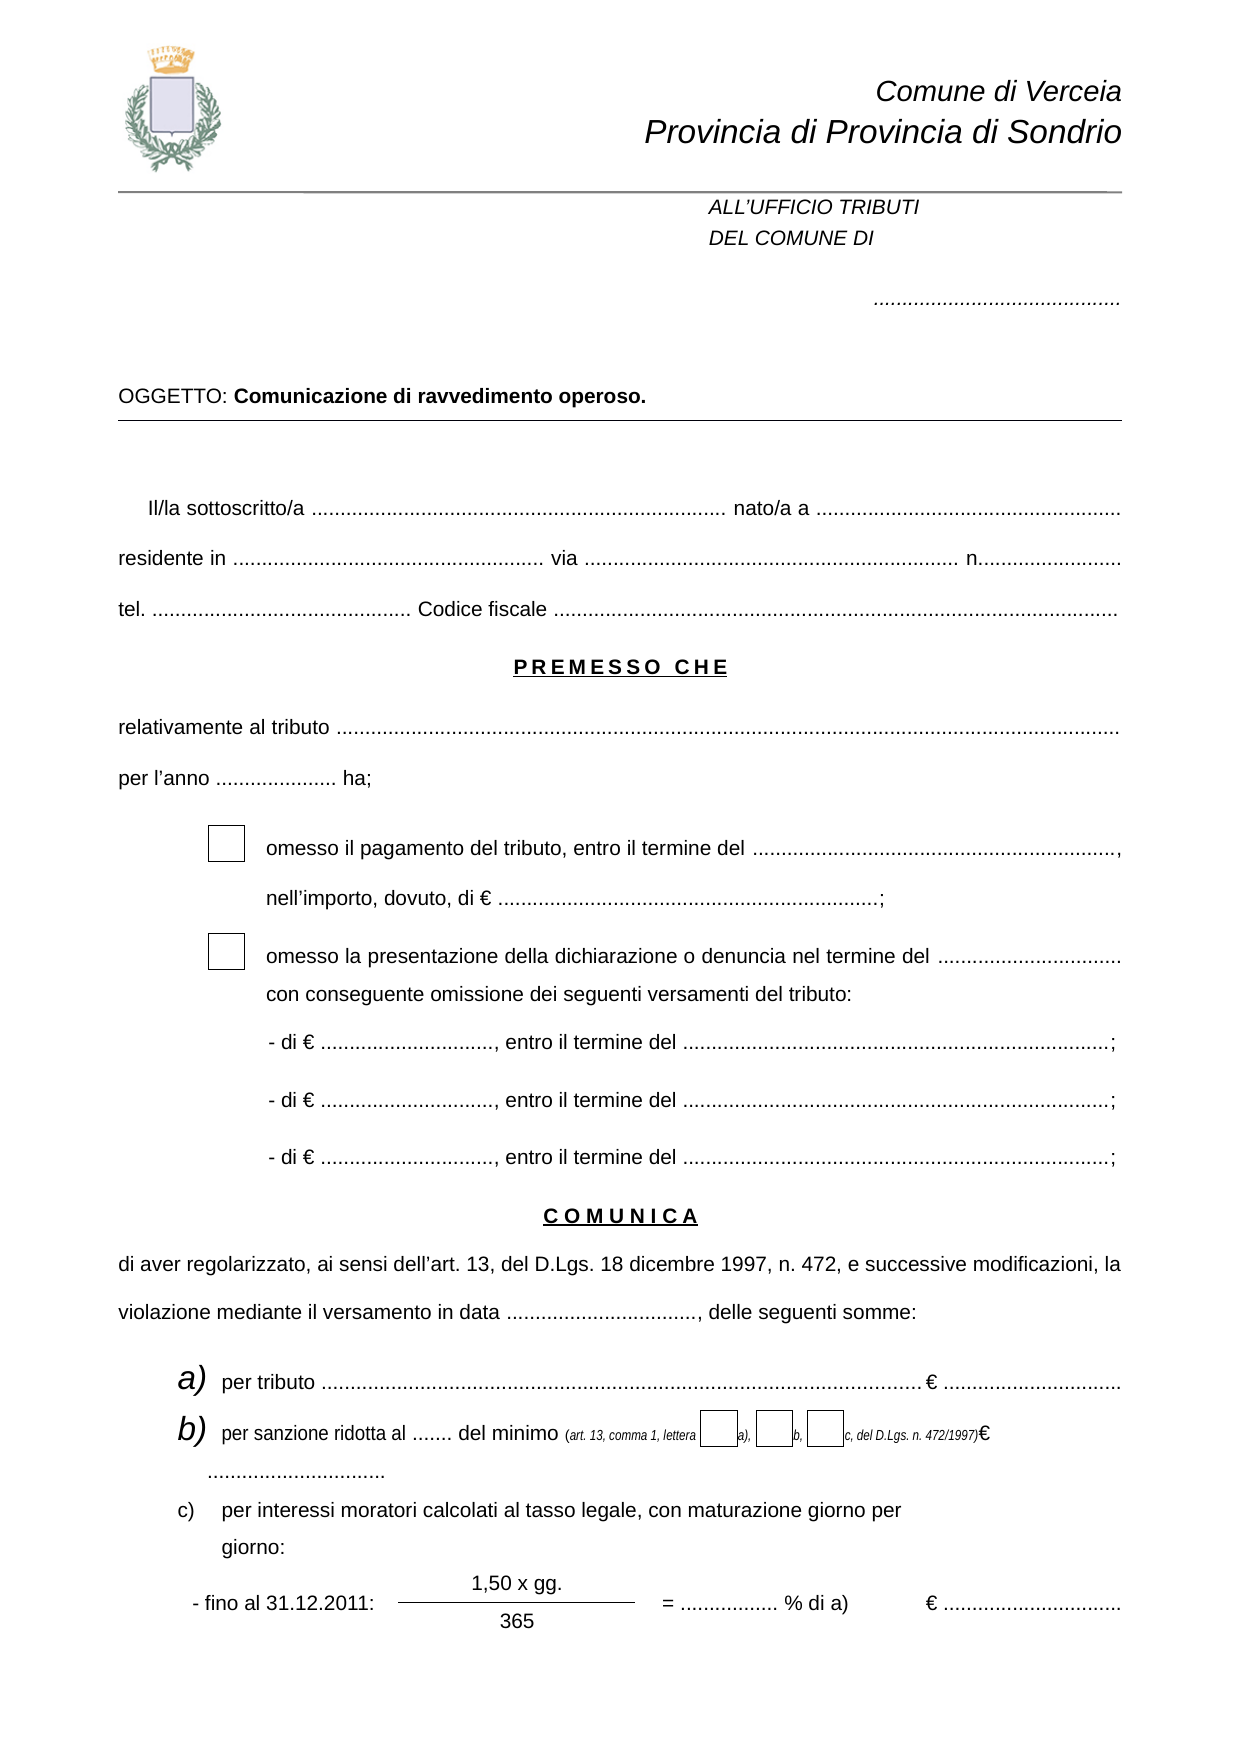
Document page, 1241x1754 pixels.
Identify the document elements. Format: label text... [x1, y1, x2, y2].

text relativamente al tributo ........................................................................................................................................ per l’anno ..................... ha; [118, 703, 1122, 792]
text giorno: [221, 1535, 1122, 1559]
text ........................................... [118, 274, 1122, 312]
list per interessi moratori calcolati al tasso legale, con maturazione giorno per [177, 1498, 1122, 1522]
text di aver regolarizzato, ai sensi dell’art. 13, del D.Lgs. 18 dicembre 1997, n. 472, e successive modificazioni, la violazione mediante il versamento in data ................................., delle seguenti somme: [118, 1252, 1122, 1326]
text ALL’UFFICIO TRIBUTI [709, 195, 1122, 219]
text C O M U N I C A [118, 1203, 1122, 1227]
text omesso il pagamento del tributo, entro il termine del ..............................................................., nell’importo, dovuto, di € ..................................................................; [118, 824, 1122, 913]
text 365 [192, 1614, 1122, 1633]
text DEL COMUNE DI [709, 226, 1122, 250]
list per tributo € ............................... [177, 1358, 1122, 1396]
text OGGETTO: Comunicazione di ravvedimento operoso. [118, 384, 1122, 408]
text - fino al 31.12.2011: = ................. % di a) € ............................... [192, 1595, 845, 1614]
text PREMESSO CHE [118, 655, 1122, 679]
text - di € .............................., entro il termine del ..........................................................................; [118, 1018, 1122, 1057]
text Il/la sottoscritto/a ........................................................................ nato/a a ..................................................... residente in ...................................................... via ................................................................. n......................... tel. ............................................. Codice fiscale .................................................................................................. [118, 484, 1122, 623]
text - fino al 31.12.2011: = ................. % di a) € ............................... [843, 1595, 1122, 1614]
text 1,50 x gg. [192, 1571, 1122, 1595]
text - di € .............................., entro il termine del ..........................................................................; [118, 1133, 1122, 1172]
text - di € .............................., entro il termine del ..........................................................................; [118, 1076, 1122, 1114]
text omesso la presentazione della dichiarazione o denuncia nel termine del ................................ con conseguente omissione dei seguenti versamenti del tributo: [118, 932, 1122, 1006]
list per sanzione ridotta al ....... del minimo (art. 13, comma 1, lettera a), b, c, del D.Lgs. n. 472/1997) € ............................... [177, 1409, 1122, 1486]
picture [122, 43, 224, 175]
